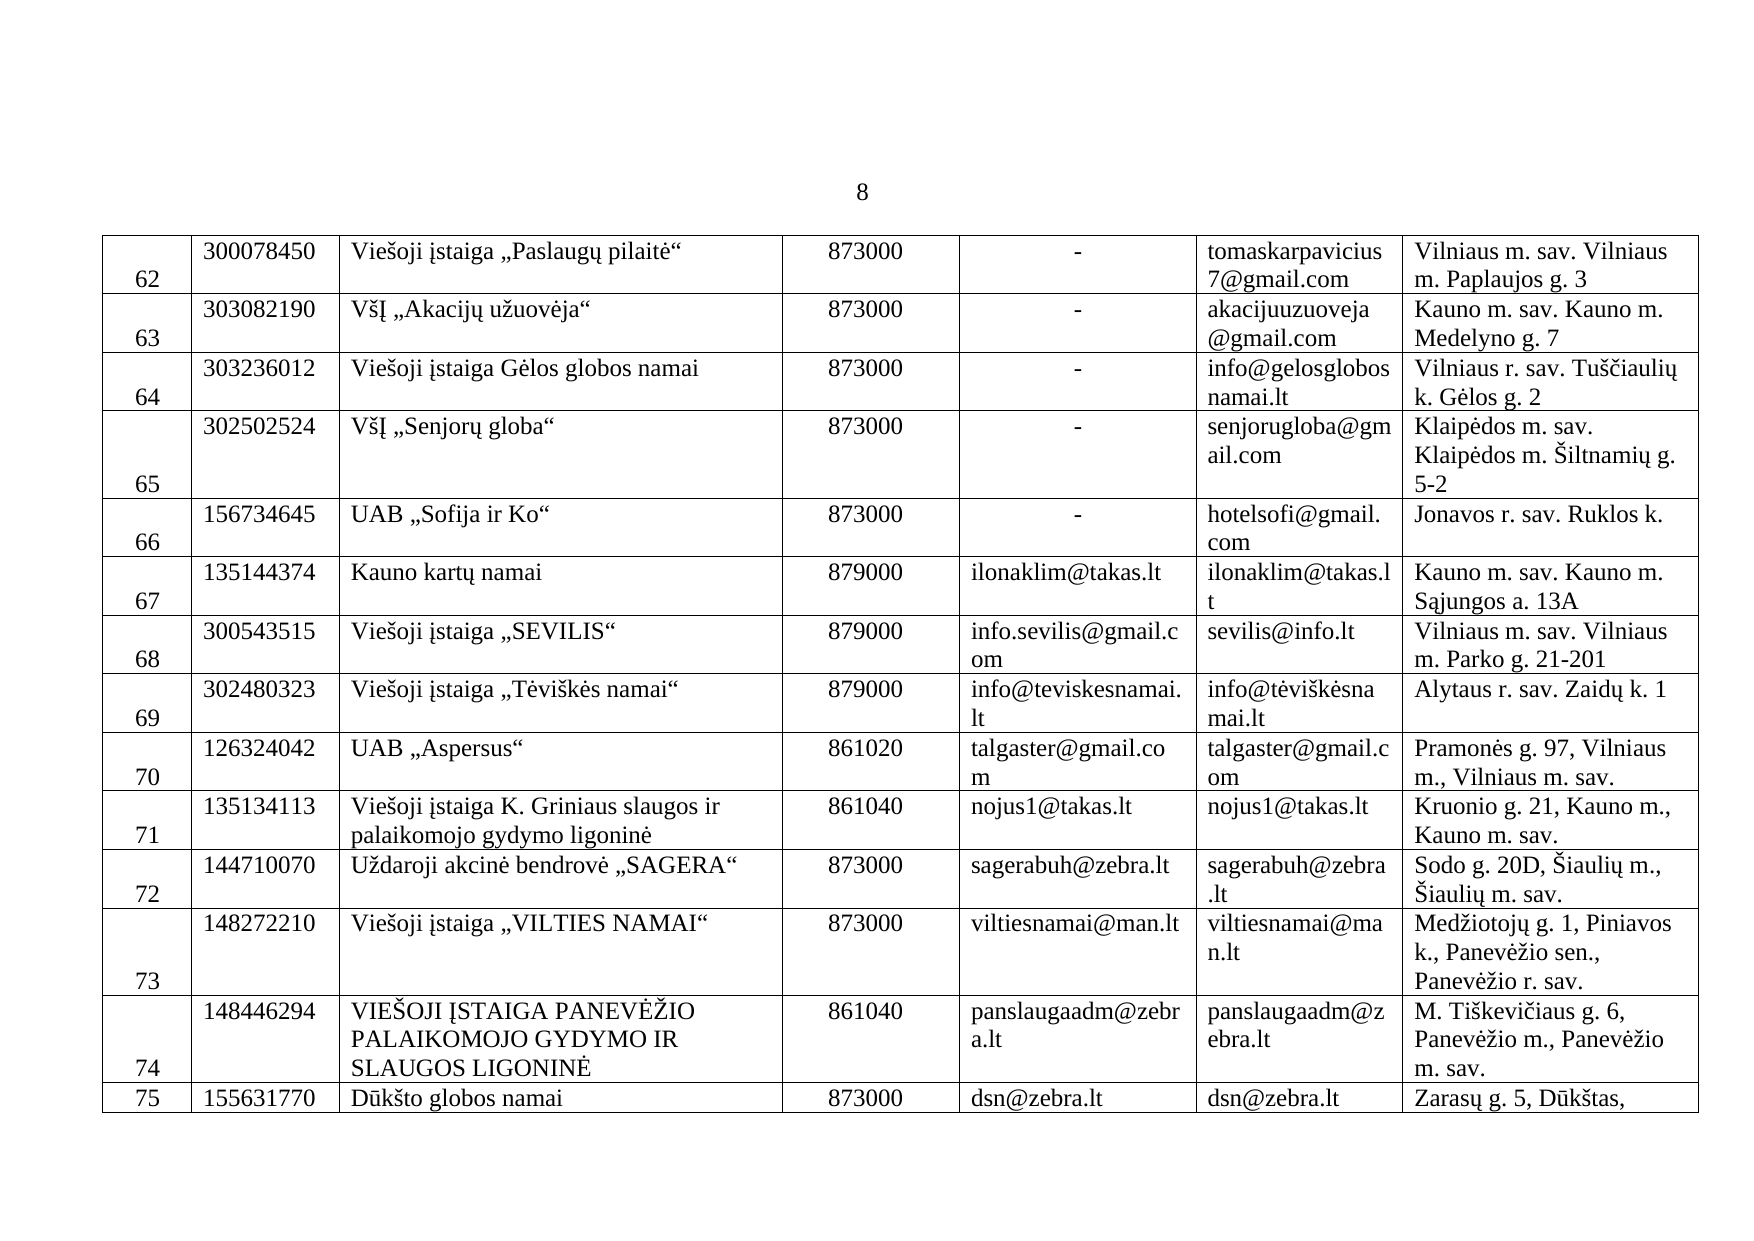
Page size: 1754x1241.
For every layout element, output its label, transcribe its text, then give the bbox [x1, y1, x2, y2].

table_cell Vilniaus m. sav. Vilniaus m. Parko g. 21-201 [1403, 616, 1698, 673]
table_cell UAB „Sofija ir Ko“ [340, 499, 782, 556]
table_cell 879000 [783, 616, 959, 673]
table_cell nojus1@takas.lt [1197, 791, 1402, 849]
table_cell 873000 [783, 499, 959, 556]
table_cell 74 [103, 996, 191, 1082]
table_cell dsn@zebra.lt [960, 1083, 1196, 1112]
table_cell Viešoji įstaiga K. Griniaus slaugos ir palaikomojo gydymo ligoninė [340, 791, 782, 849]
table_cell - [960, 353, 1196, 410]
table_cell 68 [103, 616, 191, 673]
table_cell 861040 [783, 791, 959, 849]
table_cell Viešoji įstaiga „SEVILIS“ [340, 616, 782, 673]
table_cell info@gelosglobosnamai.lt [1197, 353, 1402, 410]
table_cell 63 [103, 294, 191, 352]
table_cell 861020 [783, 733, 959, 790]
table_cell 303236012 [192, 353, 339, 410]
table_cell 879000 [783, 674, 959, 732]
table_cell ilonaklim@takas.lt [1197, 557, 1402, 615]
table_cell viltiesnamai@man.lt [1197, 909, 1402, 995]
table_cell sevilis@info.lt [1197, 616, 1402, 673]
table_cell 73 [103, 909, 191, 995]
table_cell 65 [103, 411, 191, 498]
table_cell sagerabuh@zebra.lt [1197, 850, 1402, 907]
table_cell 879000 [783, 557, 959, 615]
table_cell Zarasų g. 5, Dūkštas, [1403, 1083, 1698, 1112]
table_cell 873000 [783, 411, 959, 498]
table_cell ilonaklim@takas.lt [960, 557, 1196, 615]
table_cell Uždaroji akcinė bendrovė „SAGERA“ [340, 850, 782, 907]
table_cell 144710070 [192, 850, 339, 907]
table_cell 148272210 [192, 909, 339, 995]
table_cell Vilniaus r. sav. Tuščiaulių k. Gėlos g. 2 [1403, 353, 1698, 410]
table_cell - [960, 499, 1196, 556]
table_cell Kauno kartų namai [340, 557, 782, 615]
table_cell UAB „Aspersus“ [340, 733, 782, 790]
table_cell nojus1@takas.lt [960, 791, 1196, 849]
table_cell 861040 [783, 996, 959, 1082]
table_cell 126324042 [192, 733, 339, 790]
table_cell Kauno m. sav. Kauno m. Sąjungos a. 13A [1403, 557, 1698, 615]
table_cell talgaster@gmail.com [960, 733, 1196, 790]
table_cell 873000 [783, 236, 959, 293]
table_cell 155631770 [192, 1083, 339, 1112]
table_cell VšĮ „Akacijų užuovėja“ [340, 294, 782, 352]
table_cell - [960, 294, 1196, 352]
table_cell 135144374 [192, 557, 339, 615]
table_cell Medžiotojų g. 1, Piniavos k., Panevėžio sen., Panevėžio r. sav. [1403, 909, 1698, 995]
table_cell panslaugaadm@zebra.lt [960, 996, 1196, 1082]
table_cell 300543515 [192, 616, 339, 673]
table_cell 67 [103, 557, 191, 615]
table_cell Klaipėdos m. sav. Klaipėdos m. Šiltnamių g. 5-2 [1403, 411, 1698, 498]
table_cell talgaster@gmail.com [1197, 733, 1402, 790]
table_cell info@tėviškėsnamai.lt [1197, 674, 1402, 732]
table_cell Jonavos r. sav. Ruklos k. [1403, 499, 1698, 556]
table_cell sagerabuh@zebra.lt [960, 850, 1196, 907]
table_cell hotelsofi@gmail.com [1197, 499, 1402, 556]
table_cell 873000 [783, 1083, 959, 1112]
table_cell 71 [103, 791, 191, 849]
table_cell Viešoji įstaiga „Paslaugų pilaitė“ [340, 236, 782, 293]
table_cell 873000 [783, 294, 959, 352]
table_cell info@teviskesnamai.lt [960, 674, 1196, 732]
table_cell Kruonio g. 21, Kauno m., Kauno m. sav. [1403, 791, 1698, 849]
table_cell Alytaus r. sav. Zaidų k. 1 [1403, 674, 1698, 732]
table_cell 302480323 [192, 674, 339, 732]
table_cell 873000 [783, 850, 959, 907]
table_cell Viešoji įstaiga „Tėviškės namai“ [340, 674, 782, 732]
table_cell Kauno m. sav. Kauno m. Medelyno g. 7 [1403, 294, 1698, 352]
table_cell - [960, 236, 1196, 293]
table_cell M. Tiškevičiaus g. 6, Panevėžio m., Panevėžio m. sav. [1403, 996, 1698, 1082]
table_cell akacijuuzuoveja@gmail.com [1197, 294, 1402, 352]
table_cell - [960, 411, 1196, 498]
table_cell Pramonės g. 97, Vilniaus m., Vilniaus m. sav. [1403, 733, 1698, 790]
table_cell 72 [103, 850, 191, 907]
table_cell 64 [103, 353, 191, 410]
table_cell panslaugaadm@zebra.lt [1197, 996, 1402, 1082]
table_cell VšĮ „Senjorų globa“ [340, 411, 782, 498]
table_cell Viešoji įstaiga „VILTIES NAMAI“ [340, 909, 782, 995]
table_cell 302502524 [192, 411, 339, 498]
table_cell viltiesnamai@man.lt [960, 909, 1196, 995]
table_cell 156734645 [192, 499, 339, 556]
table_cell tomaskarpavicius7@gmail.com [1197, 236, 1402, 293]
table_cell 66 [103, 499, 191, 556]
table_cell info.sevilis@gmail.com [960, 616, 1196, 673]
table_cell 69 [103, 674, 191, 732]
table_cell 300078450 [192, 236, 339, 293]
table_cell 303082190 [192, 294, 339, 352]
table_cell Vilniaus m. sav. Vilniaus m. Paplaujos g. 3 [1403, 236, 1698, 293]
table_cell 62 [103, 236, 191, 293]
table_cell Dūkšto globos namai [340, 1083, 782, 1112]
table_cell 75 [103, 1083, 191, 1112]
table_cell 873000 [783, 909, 959, 995]
table_cell 135134113 [192, 791, 339, 849]
table_cell VIEŠOJI ĮSTAIGA PANEVĖŽIO PALAIKOMOJO GYDYMO IR SLAUGOS LIGONINĖ [340, 996, 782, 1082]
table_cell 148446294 [192, 996, 339, 1082]
table_cell Viešoji įstaiga Gėlos globos namai [340, 353, 782, 410]
table_cell 873000 [783, 353, 959, 410]
table_cell Sodo g. 20D, Šiaulių m., Šiaulių m. sav. [1403, 850, 1698, 907]
table_cell dsn@zebra.lt [1197, 1083, 1402, 1112]
table_cell 70 [103, 733, 191, 790]
table_cell senjorugloba@gmail.com [1197, 411, 1402, 498]
